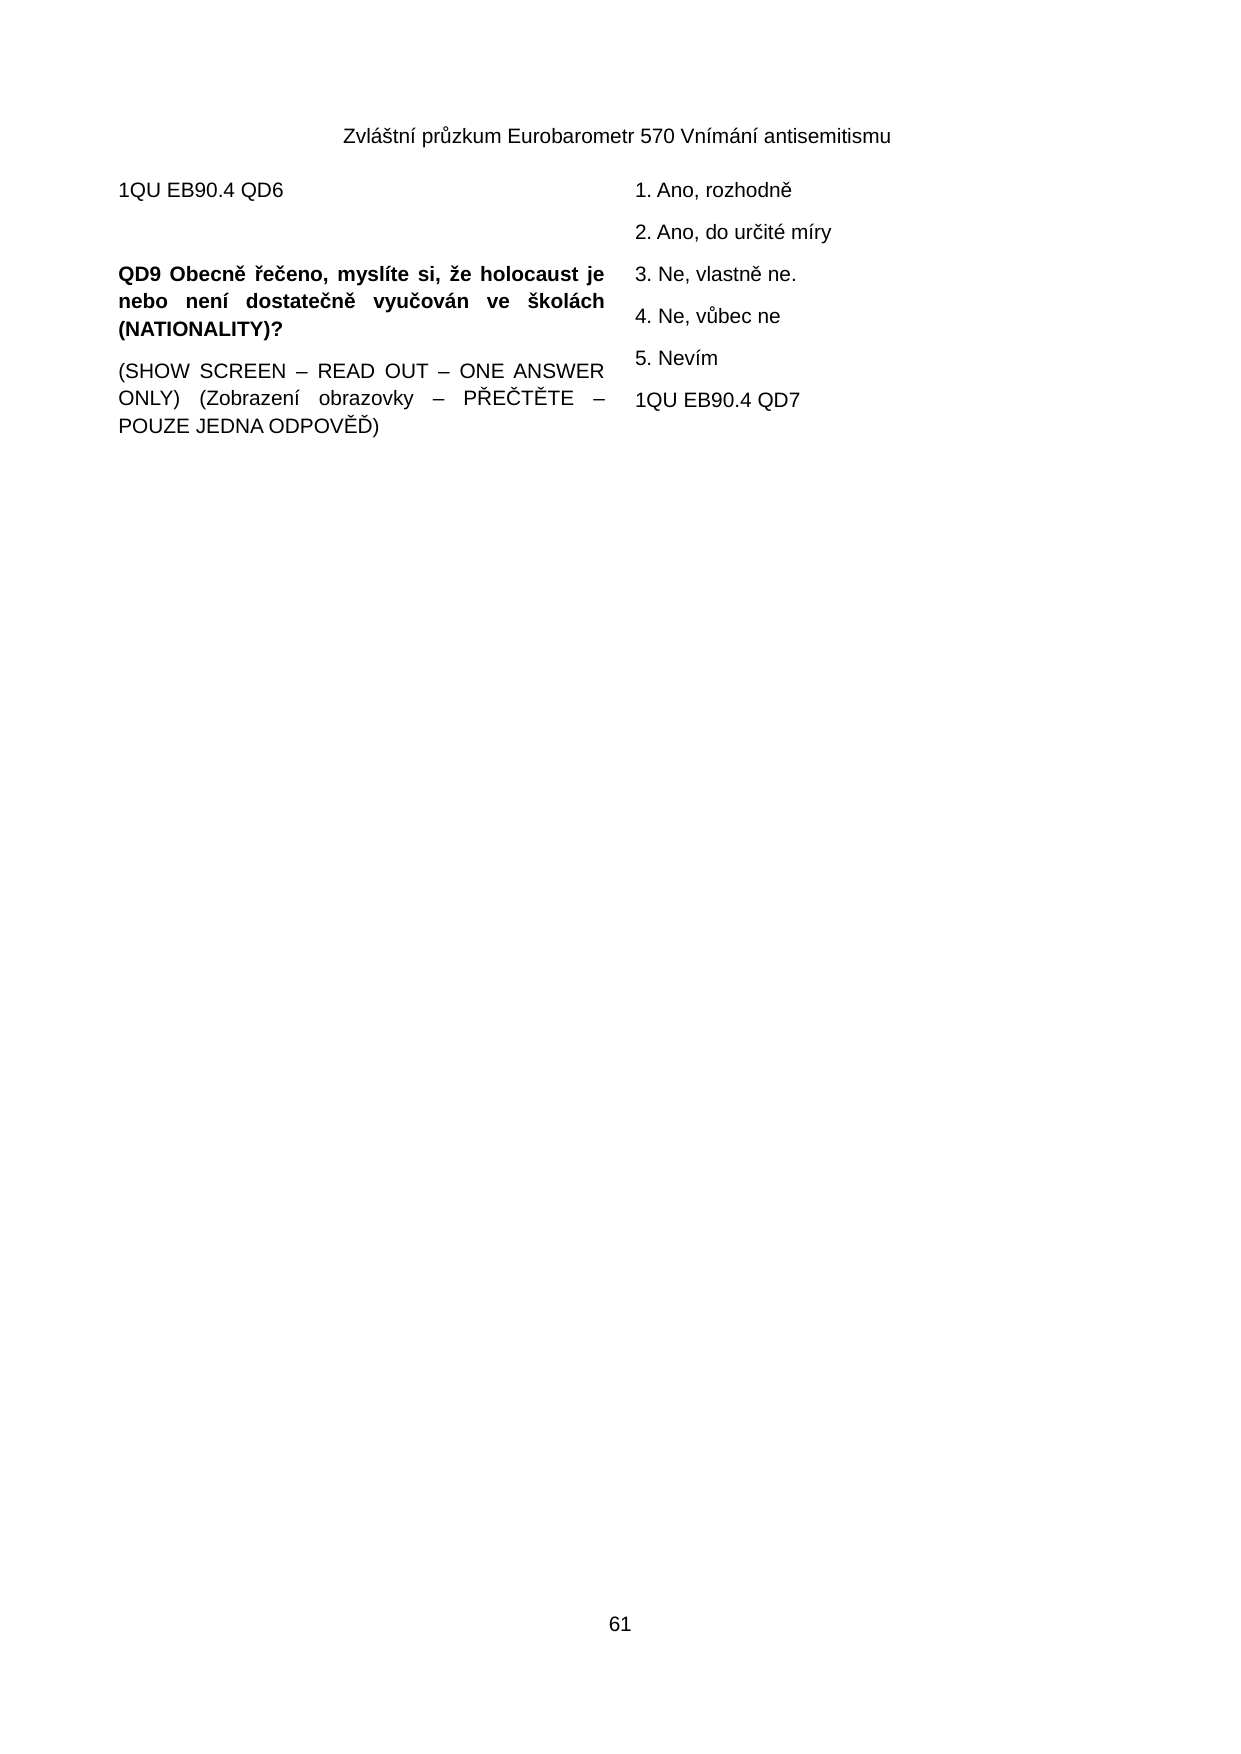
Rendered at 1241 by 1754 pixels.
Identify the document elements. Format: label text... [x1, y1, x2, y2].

text 4. Ne, vůbec ne [635, 304, 1122, 328]
text 1. Ano, rozhodně [635, 177, 1122, 201]
text (SHOW SCREEN – READ OUT – ONE ANSWER ONLY) (Zobrazení obrazovky – PŘEČTĚTE – POUZE JEDNA ODPOVĚĎ) [118, 359, 605, 438]
text 1QU EB90.4 QD6 [118, 177, 605, 201]
text QD9 Obecně řečeno, myslíte si, že holocaust je nebo není dostatečně vyučován ve školách (NATIONALITY)? [118, 262, 605, 341]
text 1QU EB90.4 QD7 [635, 388, 1122, 412]
text 2. Ano, do určité míry [635, 219, 1122, 243]
text 5. Nevím [635, 346, 1122, 370]
text 3. Ne, vlastně ne. [635, 262, 1122, 286]
